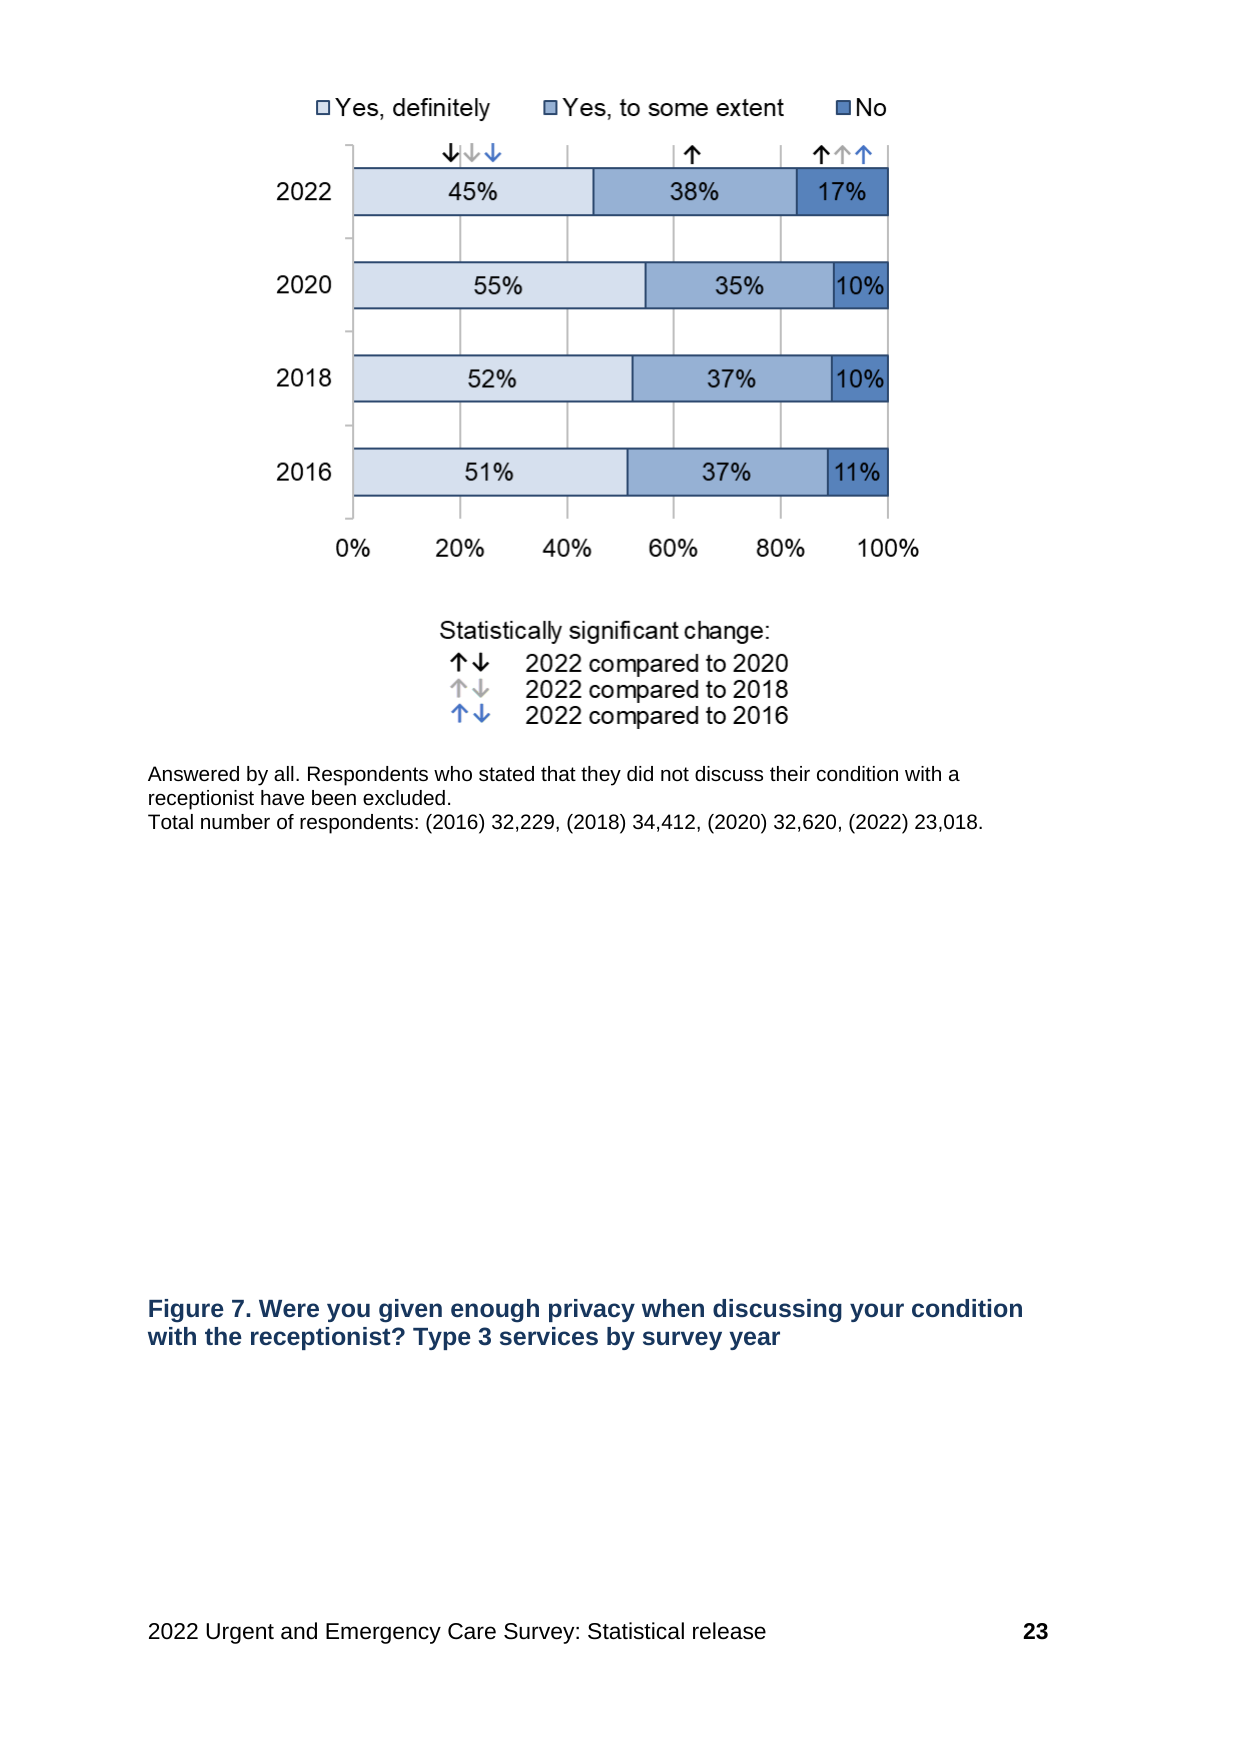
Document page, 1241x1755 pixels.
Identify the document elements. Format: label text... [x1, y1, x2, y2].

text Total number of respondents: (2016) 32,229, (2018) 34,412, (2020) 32,620, (2022) 23,018. [148, 809, 1048, 833]
text Answered by all. Respondents who stated that they did not discuss their condition with a receptionist have been excluded. [148, 762, 1048, 809]
text Figure 7. Were you given enough privacy when discussing your condition with the receptionist? Type 3 services by survey year [148, 1293, 1048, 1351]
